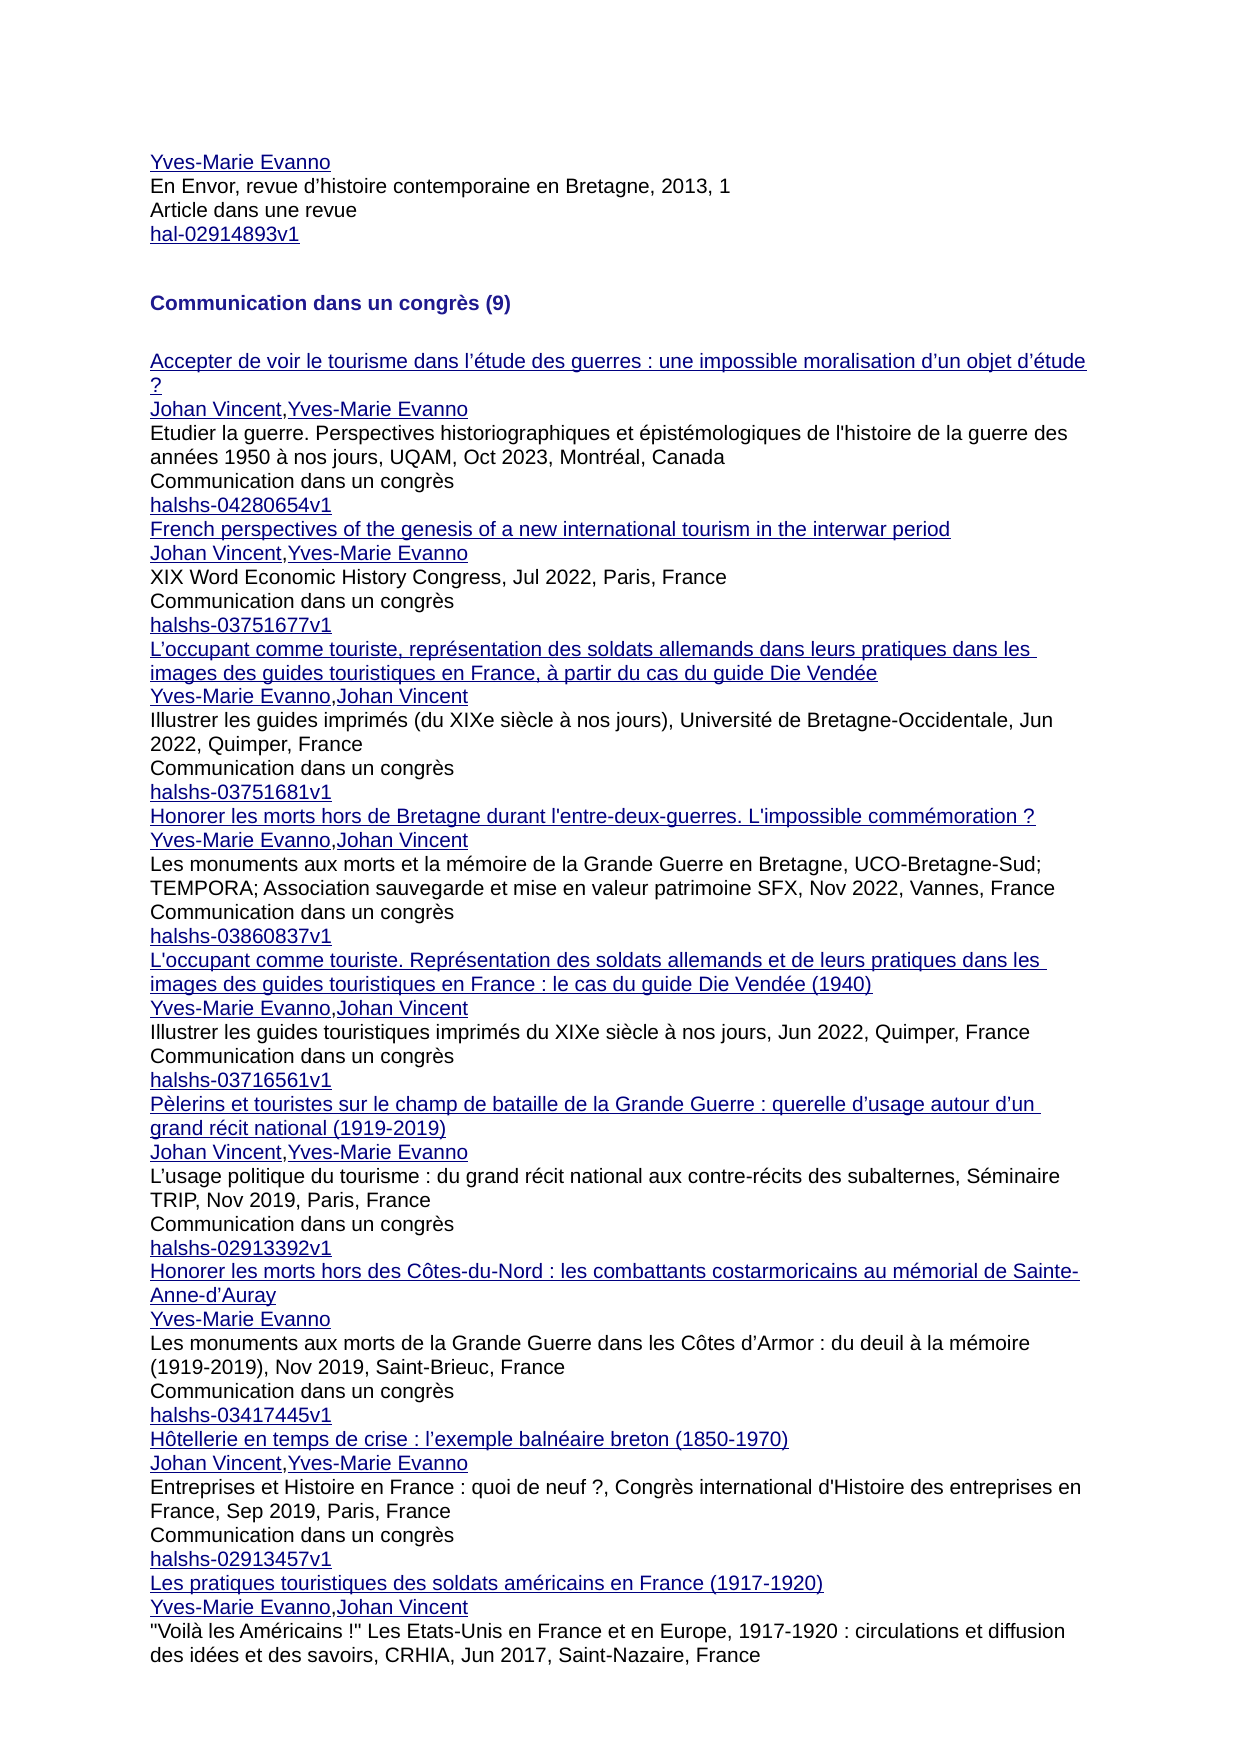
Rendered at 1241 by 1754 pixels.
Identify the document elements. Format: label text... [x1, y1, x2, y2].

table_cell Honorer les morts hors des Côtes-du-Nord : les combattants costarmoricains au mémorial de Sainte-Anne-d’Auray Yves-Marie Evanno Les monuments aux morts de la Grande Guerre dans les Côtes d’Armor : du deuil à la mémoire (1919-2019), Nov 2019, Saint-Brieuc, France Communication dans un congrès halshs-03417445v1 [150, 1259, 1090, 1427]
subtitle Communication dans un congrès (9) [150, 291, 1090, 314]
table_cell Les pratiques touristiques des soldats américains en France (1917-1920) Yves-Marie Evanno,Johan Vincent "Voilà les Américains !" Les Etats-Unis en France et en Europe, 1917-1920 : circulations et diffusion des idées et des savoirs, CRHIA, Jun 2017, Saint-Nazaire, France [150, 1571, 1090, 1667]
table_header Accepter de voir le tourisme dans l’étude des guerres : une impossible moralisation d’un objet d’étude ? Johan Vincent,Yves-Marie Evanno Etudier la guerre. Perspectives historiographiques et épistémologiques de l'histoire de la guerre des années 1950 à nos jours, UQAM, Oct 2023, Montréal, Canada Communication dans un congrès halshs-04280654v1 [150, 349, 1090, 517]
table_cell Hôtellerie en temps de crise : l’exemple balnéaire breton (1850-1970) Johan Vincent,Yves-Marie Evanno Entreprises et Histoire en France : quoi de neuf ?, Congrès international d'Histoire des entreprises en France, Sep 2019, Paris, France Communication dans un congrès halshs-02913457v1 [150, 1427, 1090, 1571]
table_cell Yves-Marie Evanno En Envor, revue d’histoire contemporaine en Bretagne, 2013, 1 Article dans une revue hal-02914893v1 [150, 150, 1090, 246]
table_cell L’occupant comme touriste, représentation des soldats allemands dans leurs pratiques dans les images des guides touristiques en France, à partir du cas du guide Die Vendée Yves-Marie Evanno,Johan Vincent Illustrer les guides imprimés (du XIXe siècle à nos jours), Université de Bretagne-Occidentale, Jun 2022, Quimper, France Communication dans un congrès halshs-03751681v1 [150, 636, 1090, 804]
table_cell French perspectives of the genesis of a new international tourism in the interwar period Johan Vincent,Yves-Marie Evanno XIX Word Economic History Congress, Jul 2022, Paris, France Communication dans un congrès halshs-03751677v1 [150, 517, 1090, 636]
table_cell Pèlerins et touristes sur le champ de bataille de la Grande Guerre : querelle d’usage autour d’un grand récit national (1919-2019) Johan Vincent,Yves-Marie Evanno L’usage politique du tourisme : du grand récit national aux contre-récits des subalternes, Séminaire TRIP, Nov 2019, Paris, France Communication dans un congrès halshs-02913392v1 [150, 1092, 1090, 1259]
table_cell L'occupant comme touriste. Représentation des soldats allemands et de leurs pratiques dans les images des guides touristiques en France : le cas du guide Die Vendée (1940) Yves-Marie Evanno,Johan Vincent Illustrer les guides touristiques imprimés du XIXe siècle à nos jours, Jun 2022, Quimper, France Communication dans un congrès halshs-03716561v1 [150, 948, 1090, 1092]
table_cell Honorer les morts hors de Bretagne durant l'entre-deux-guerres. L'impossible commémoration ? Yves-Marie Evanno,Johan Vincent Les monuments aux morts et la mémoire de la Grande Guerre en Bretagne, UCO-Bretagne-Sud; TEMPORA; Association sauvegarde et mise en valeur patrimoine SFX, Nov 2022, Vannes, France Communication dans un congrès halshs-03860837v1 [150, 804, 1090, 948]
